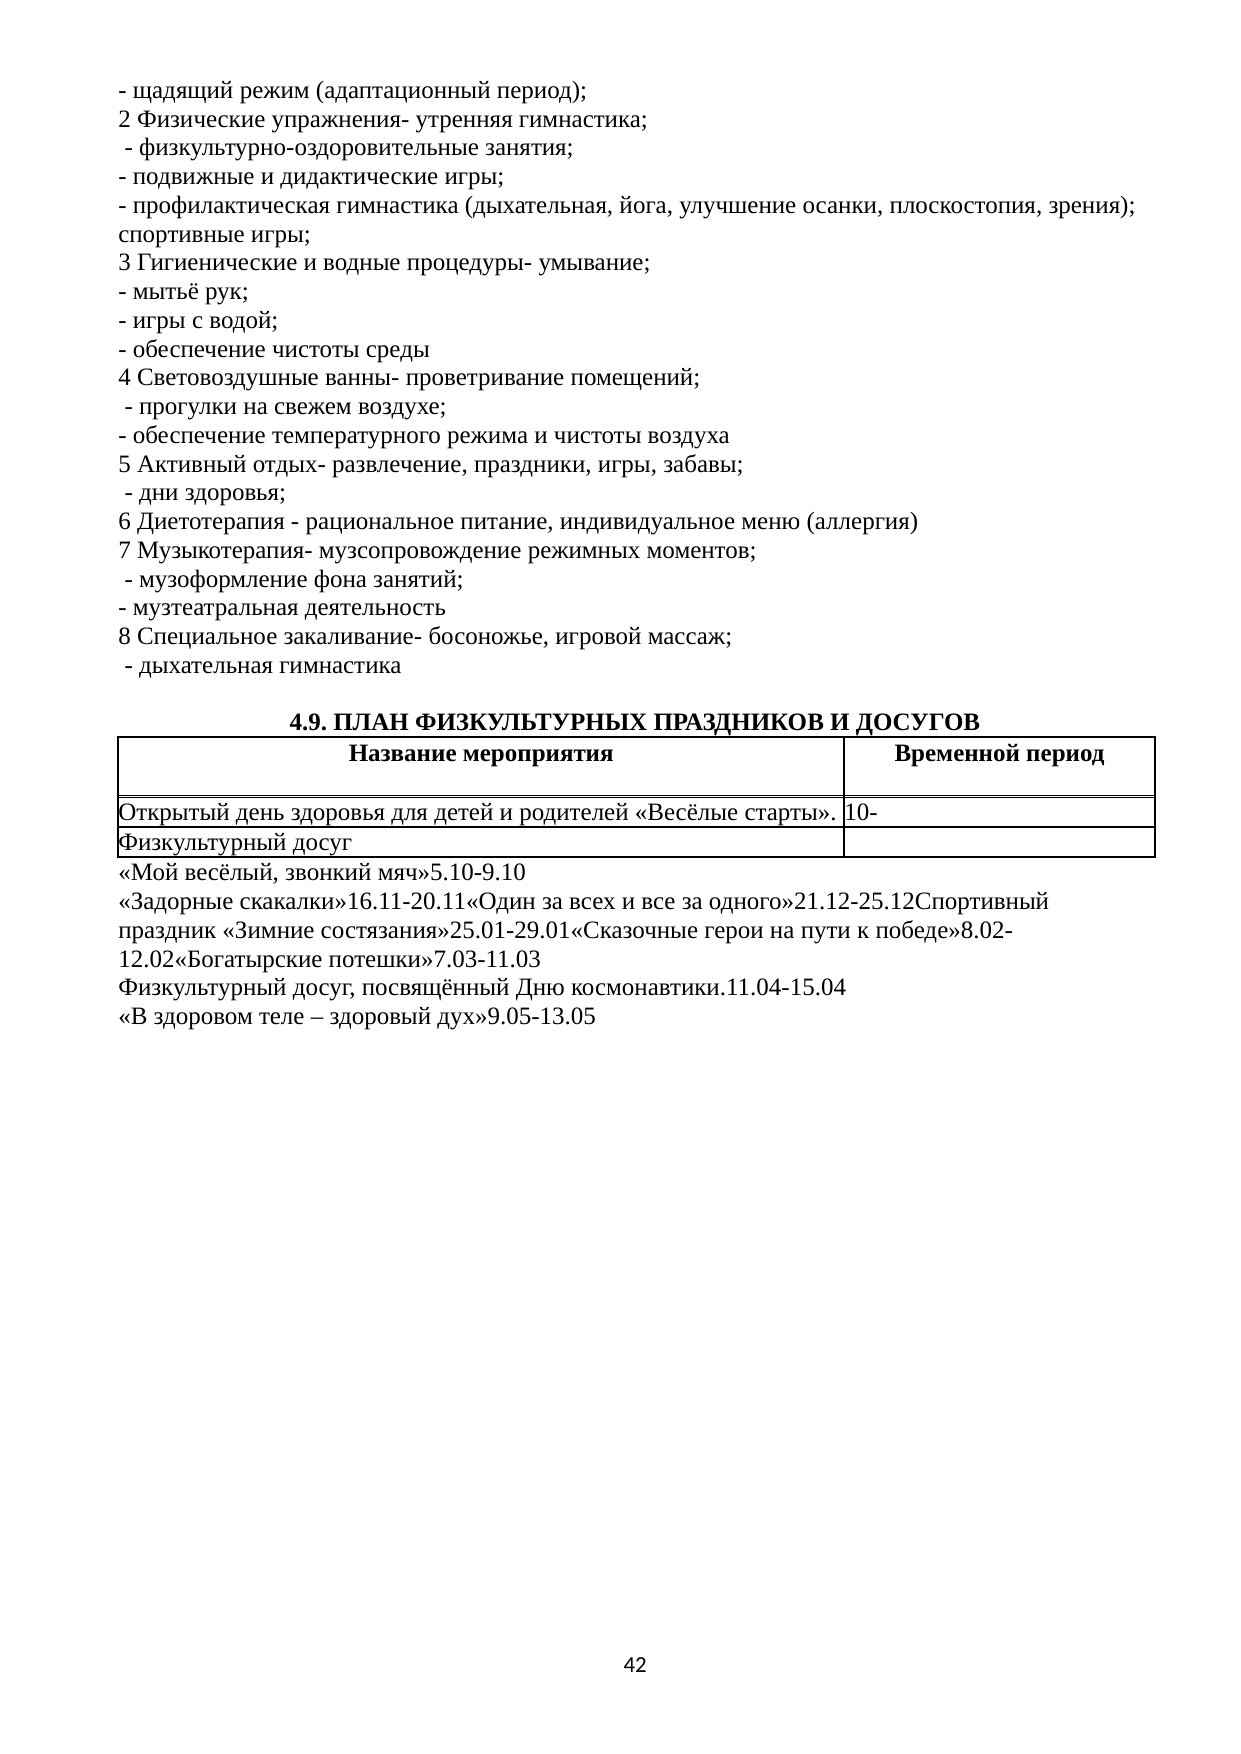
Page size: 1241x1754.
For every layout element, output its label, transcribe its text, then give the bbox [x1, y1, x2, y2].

table_cell Физкультурный досуг [119, 828, 843, 856]
text «В здоровом теле – здоровый дух»9.05-13.05 [118, 1001, 1152, 1030]
text - физкультурно-оздоровительные занятия; [118, 132, 1152, 161]
table_cell [845, 828, 1154, 856]
text - мытьё рук; [118, 276, 1152, 305]
text 6 Диетотерапия - рациональное питание, индивидуальное меню (аллергия) [118, 506, 1152, 535]
text - музтеатральная деятельность [118, 592, 1152, 621]
table_header Временной период [845, 738, 1154, 795]
text спортивные игры; [118, 219, 1152, 247]
text 7 Музыкотерапия- музсопровождение режимных моментов; [118, 535, 1152, 564]
text 2 Физические упражнения- утренняя гимнастика; [118, 104, 1152, 132]
table_header Название мероприятия [119, 738, 843, 795]
table_cell Открытый день здоровья для детей и родителей «Весёлые старты». [119, 798, 843, 826]
text - дыхательная гимнастика [118, 650, 1152, 679]
text «Задорные скакалки»16.11-20.11«Один за всех и все за одного»21.12-25.12Спортивный праздник «Зимние состязания»25.01-29.01«Сказочные герои на пути к победе»8.02-12.02«Богатырские потешки»7.03-11.03 [118, 886, 1152, 972]
text - профилактическая гимнастика (дыхательная, йога, улучшение осанки, плоскостопия, зрения); [118, 190, 1152, 219]
text - обеспечение чистоты среды [118, 334, 1152, 362]
text 3 Гигиенические и водные процедуры- умывание; [118, 247, 1152, 276]
text - обеспечение температурного режима и чистоты воздуха [118, 420, 1152, 449]
text - подвижные и дидактические игры; [118, 161, 1152, 190]
text 5 Активный отдых- развлечение, праздники, игры, забавы; [118, 449, 1152, 477]
text - музоформление фона занятий; [118, 564, 1152, 592]
text - игры с водой; [118, 305, 1152, 334]
text 4 Световоздушные ванны- проветривание помещений; [118, 362, 1152, 391]
table_cell 10- [845, 798, 1154, 826]
text 8 Специальное закаливание- босоножье, игровой массаж; [118, 621, 1152, 650]
text Физкультурный досуг, посвящённый Дню космонавтики.11.04-15.04 [118, 972, 1152, 1001]
text 4.9. ПЛАН ФИЗКУЛЬТУРНЫХ ПРАЗДНИКОВ И ДОСУГОВ [118, 707, 1152, 736]
text - прогулки на свежем воздухе; [118, 391, 1152, 420]
text «Мой весёлый, звонкий мяч»5.10-9.10 [118, 858, 1152, 886]
text - щадящий режим (адаптационный период); [118, 75, 1152, 104]
text - дни здоровья; [118, 477, 1152, 506]
